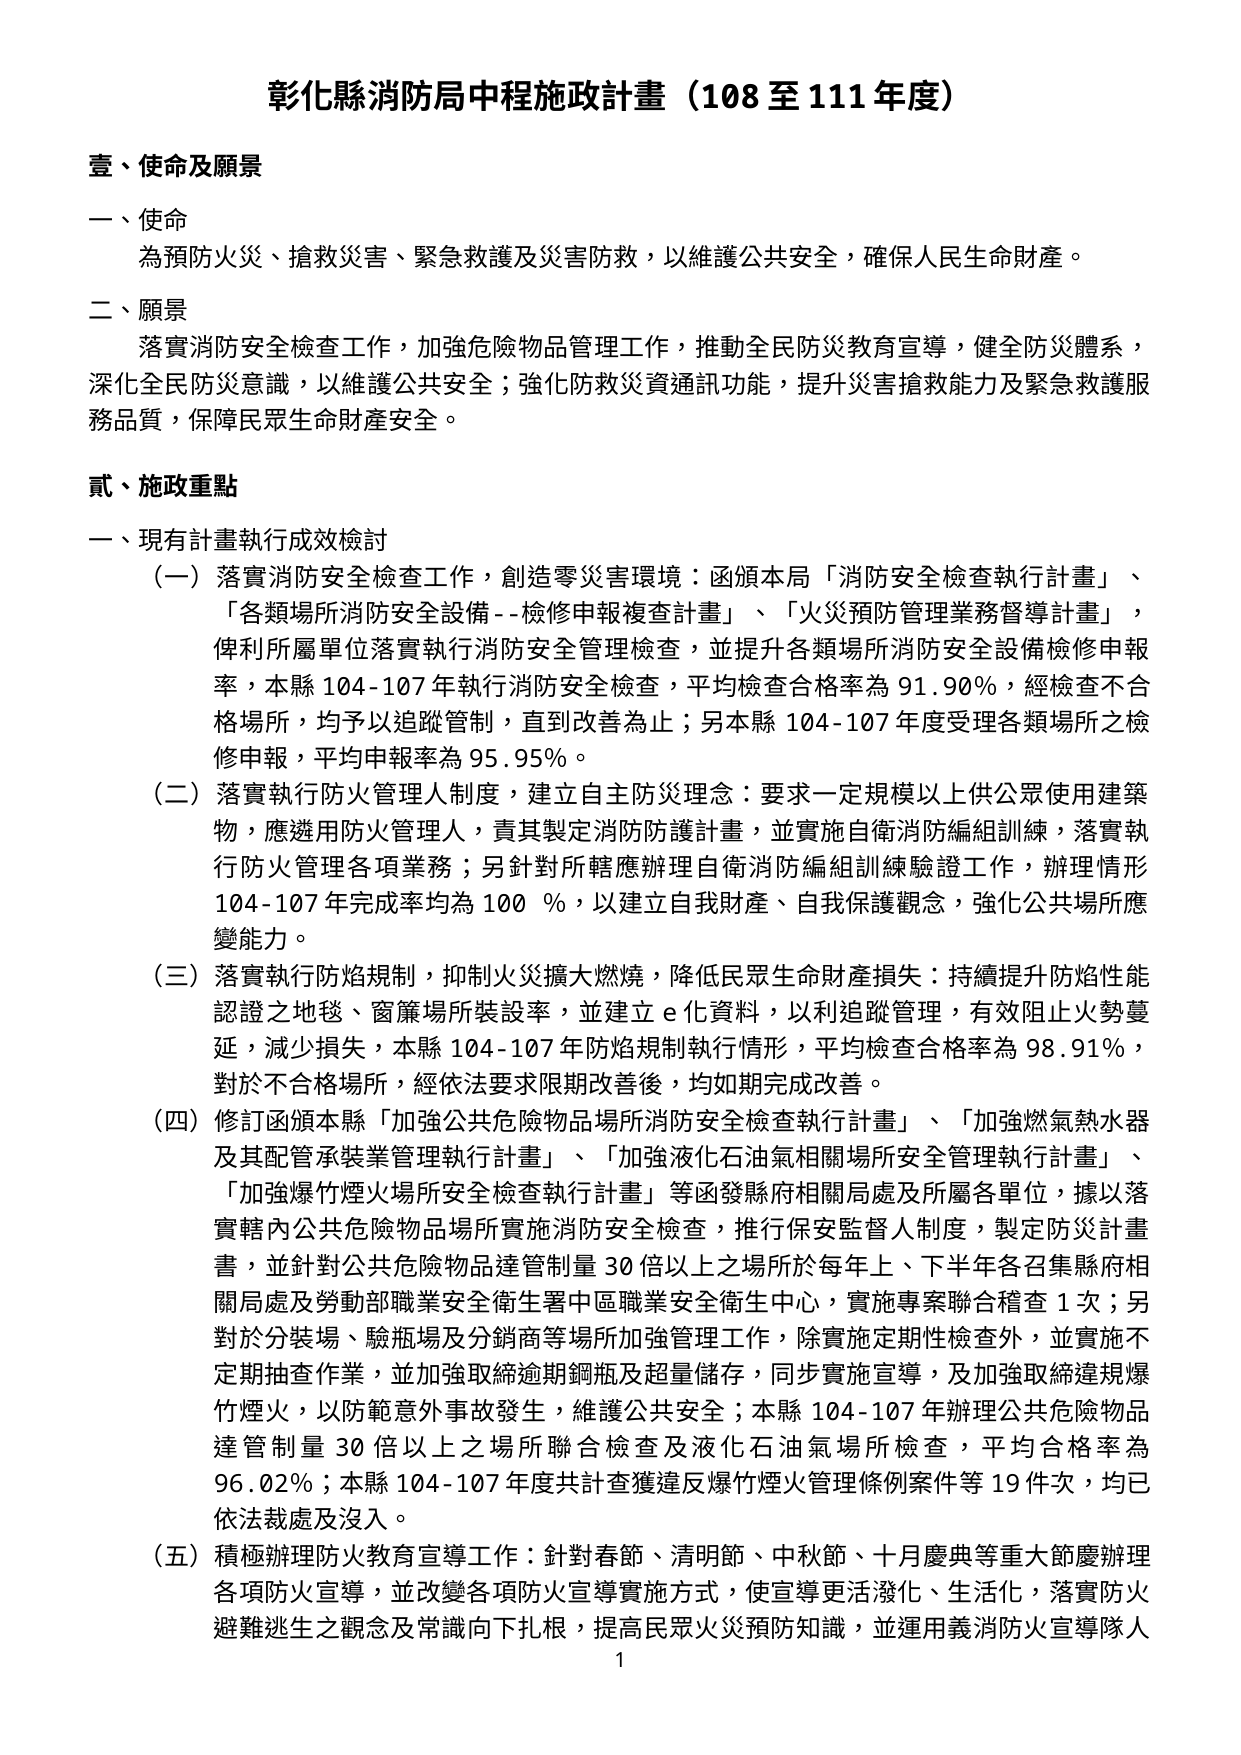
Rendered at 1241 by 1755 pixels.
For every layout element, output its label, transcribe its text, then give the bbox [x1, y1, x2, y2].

text （三）落實執行防焰規制，抑制火災擴大燃燒，降低民眾生命財產損失：持續提升防焰性能認證之地毯、窗簾場所裝設率，並建立e化資料，以利追蹤管理，有效阻止火勢蔓延，減少損失，本縣104-107年防焰規制執行情形，平均檢查合格率為98.91％，對於不合格場所，經依法要求限期改善後，均如期完成改善。 [139, 956, 1152, 1101]
text 為預防火災、搶救災害、緊急救護及災害防救，以維護公共安全，確保人民生命財產。 [89, 237, 1152, 274]
text （一）落實消防安全檢查工作，創造零災害環境：函頒本局「消防安全檢查執行計畫」、「各類場所消防安全設備--檢修申報複查計畫」、「火災預防管理業務督導計畫」，俾利所屬單位落實執行消防安全管理檢查，並提升各類場所消防安全設備檢修申報率，本縣104-107年執行消防安全檢查，平均檢查合格率為91.90％，經檢查不合格場所，均予以追蹤管制，直到改善為止；另本縣104-107年度受理各類場所之檢修申報，平均申報率為95.95％。 [139, 557, 1152, 775]
text 彰化縣消防局中程施政計畫（108至111年度） [89, 75, 1152, 117]
text （五）積極辦理防火教育宣導工作：針對春節、清明節、中秋節、十月慶典等重大節慶辦理各項防火宣導，並改變各項防火宣導實施方式，使宣導更活潑化、生活化，落實防火避難逃生之觀念及常識向下扎根，提高民眾火災預防知識，並運用義消防火宣導隊人 [139, 1536, 1152, 1645]
text （四）修訂函頒本縣「加強公共危險物品場所消防安全檢查執行計畫」、「加強燃氣熱水器及其配管承裝業管理執行計畫」、「加強液化石油氣相關場所安全管理執行計畫」、「加強爆竹煙火場所安全檢查執行計畫」等函發縣府相關局處及所屬各單位，據以落實轄內公共危險物品場所實施消防安全檢查，推行保安監督人制度，製定防災計畫書，並針對公共危險物品達管制量30倍以上之場所於每年上、下半年各召集縣府相關局處及勞動部職業安全衛生署中區職業安全衛生中心，實施專案聯合稽查1次；另對於分裝場、驗瓶場及分銷商等場所加強管理工作，除實施定期性檢查外，並實施不定期抽查作業，並加強取締逾期鋼瓶及超量儲存，同步實施宣導，及加強取締違規爆竹煙火，以防範意外事故發生，維護公共安全；本縣104-107年辦理公共危險物品達管制量30倍以上之場所聯合檢查及液化石油氣場所檢查，平均合格率為96.02％；本縣104-107年度共計查獲違反爆竹煙火管理條例案件等19件次，均已依法裁處及沒入。 [139, 1101, 1152, 1536]
text 一、現有計畫執行成效檢討 [89, 516, 1152, 557]
text 落實消防安全檢查工作，加強危險物品管理工作，推動全民防災教育宣導，健全防災體系，深化全民防災意識，以維護公共安全；強化防救災資通訊功能，提升災害搶救能力及緊急救護服務品質，保障民眾生命財產安全。 [89, 328, 1152, 437]
text （二）落實執行防火管理人制度，建立自主防災理念：要求一定規模以上供公眾使用建築物，應遴用防火管理人，責其製定消防防護計畫，並實施自衛消防編組訓練，落實執行防火管理各項業務；另針對所轄應辦理自衛消防編組訓練驗證工作，辦理情形104-107年完成率均為100 ％，以建立自我財產、自我保護觀念，強化公共場所應變能力。 [139, 775, 1152, 956]
text 二、願景 [89, 286, 1152, 328]
text 壹、使命及願景 [89, 142, 1152, 183]
text 一、使命 [89, 196, 1152, 237]
text 貳、施政重點 [89, 462, 1152, 503]
